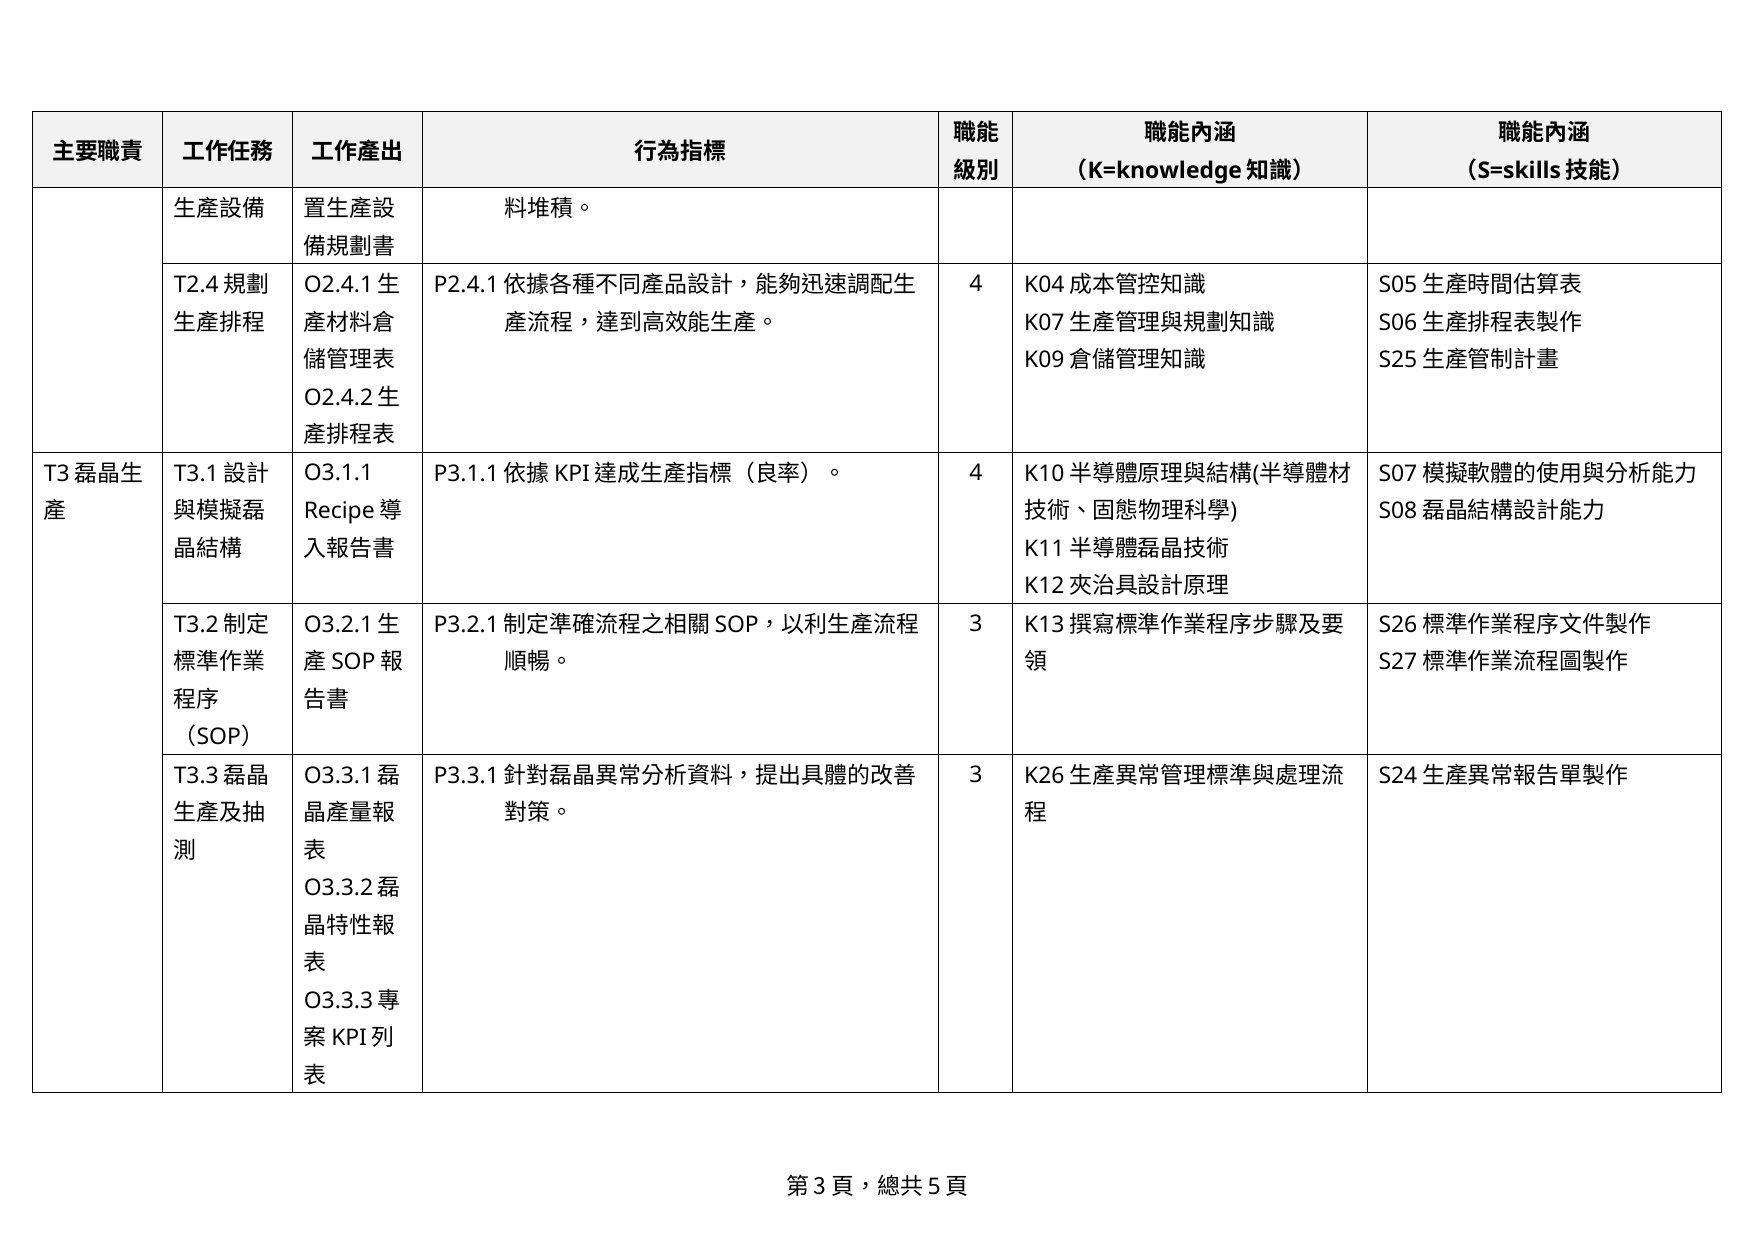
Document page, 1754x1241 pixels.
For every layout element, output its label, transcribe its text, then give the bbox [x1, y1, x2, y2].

table_cell T3.3磊晶生產及抽測 [163, 755, 292, 1092]
table_cell 3 [939, 755, 1012, 1092]
table_header 職能內涵 （K=knowledge知識） [1013, 112, 1367, 187]
table_cell P3.3.1針對磊晶異常分析資料，提出具體的改善對策。 [423, 755, 938, 1092]
table_header 工作任務 [163, 112, 292, 187]
table_cell 4 [939, 264, 1012, 452]
table_cell O2.4.1生產材料倉儲管理表 O2.4.2生產排程表 [293, 264, 422, 452]
table_cell S05生產時間估算表 S06生產排程表製作 S25生產管制計畫 [1368, 264, 1721, 452]
table_cell T3磊晶生產 [33, 453, 162, 1092]
table_cell O3.2.1生產SOP報告書 [293, 604, 422, 754]
table_cell 4 [939, 453, 1012, 603]
table_cell [1368, 188, 1721, 263]
table_cell K13撰寫標準作業程序步驟及要領 [1013, 604, 1367, 754]
table_header 行為指標 [423, 112, 938, 187]
table_cell 料堆積。 [423, 188, 938, 263]
table_cell S24生產異常報告單製作 [1368, 755, 1721, 1092]
table_cell K10半導體原理與結構(半導體材技術、固態物理科學) K11半導體磊晶技術 K12夾治具設計原理 [1013, 453, 1367, 603]
table_cell T3.1設計與模擬磊晶結構 [163, 453, 292, 603]
table_cell T3.2制定標準作業程序（SOP） [163, 604, 292, 754]
table_cell [33, 188, 162, 452]
table_header 主要職責 [33, 112, 162, 187]
table_cell O3.3.1磊晶產量報表 O3.3.2磊晶特性報表 O3.3.3專案KPI列表 [293, 755, 422, 1092]
table_header 職能內涵 （S=skills技能） [1368, 112, 1721, 187]
table_cell P3.1.1依據KPI達成生產指標（良率）。 [423, 453, 938, 603]
table_cell 3 [939, 604, 1012, 754]
table_cell S26標準作業程序文件製作 S27標準作業流程圖製作 [1368, 604, 1721, 754]
table_cell K26生產異常管理標準與處理流程 [1013, 755, 1367, 1092]
table_cell P2.4.1依據各種不同產品設計，能夠迅速調配生產流程，達到高效能生產。 [423, 264, 938, 452]
table_cell S07模擬軟體的使用與分析能力 S08磊晶結構設計能力 [1368, 453, 1721, 603]
table_header 工作產出 [293, 112, 422, 187]
table_cell [939, 188, 1012, 263]
table_cell P3.2.1制定準確流程之相關SOP，以利生產流程順暢。 [423, 604, 938, 754]
table_header 職能級別 [939, 112, 1012, 187]
table_cell K04成本管控知識 K07生產管理與規劃知識 K09倉儲管理知識 [1013, 264, 1367, 452]
table_cell T2.4規劃生產排程 [163, 264, 292, 452]
table_cell [1013, 188, 1367, 263]
table_cell 生產設備 [163, 188, 292, 263]
table_cell 置生產設備規劃書 [293, 188, 422, 263]
table_cell O3.1.1 Recipe導入報告書 [293, 453, 422, 603]
